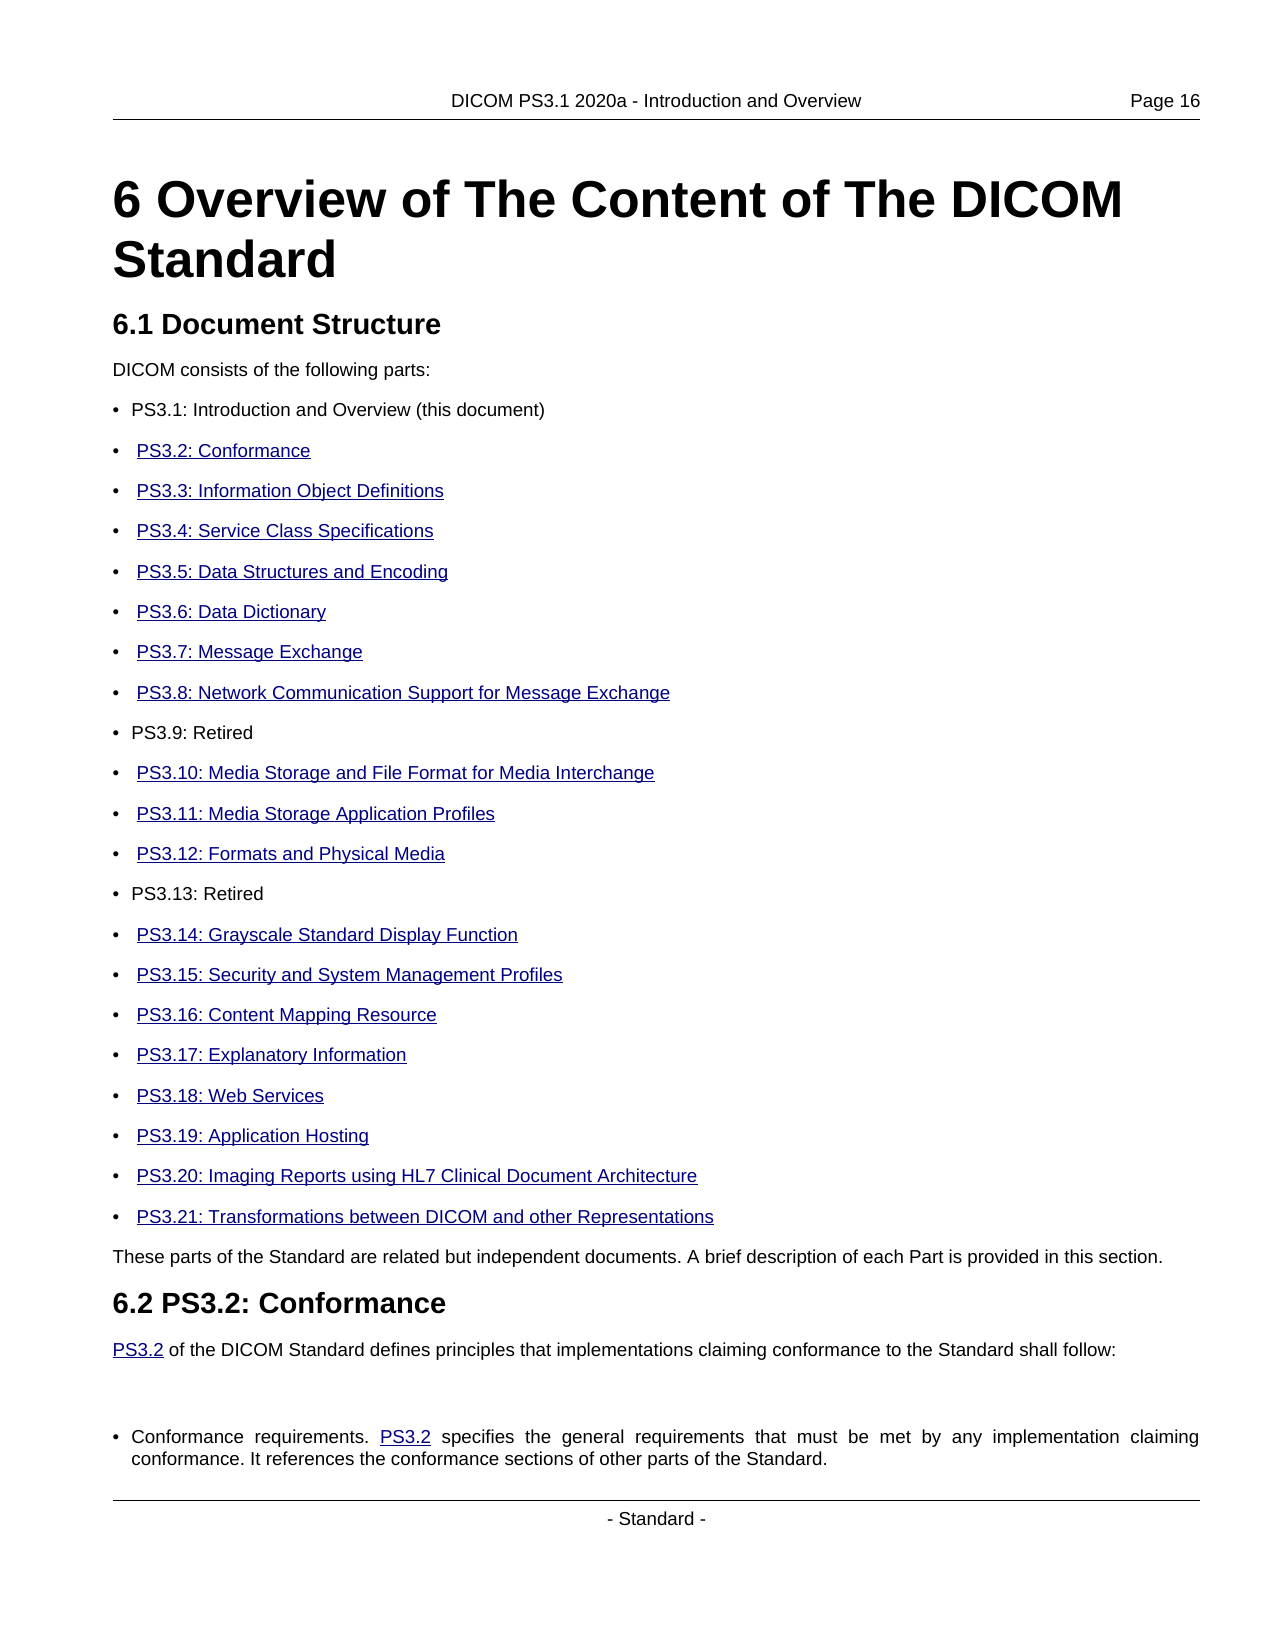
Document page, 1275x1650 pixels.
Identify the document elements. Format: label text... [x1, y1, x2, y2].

text • PS3.13: Retired [112, 883, 1200, 904]
text • PS3.17: Explanatory Information [112, 1044, 1200, 1066]
text DICOM consists of the following parts: [112, 359, 1200, 381]
text • PS3.2: Conformance [112, 439, 1200, 461]
text 6.2 PS3.2: Conformance [112, 1286, 1200, 1320]
text • PS3.8: Network Communication Support for Message Exchange [112, 681, 1200, 703]
text • PS3.12: Formats and Physical Media [112, 843, 1200, 864]
text • PS3.11: Media Storage Application Profiles [112, 802, 1200, 824]
text • PS3.20: Imaging Reports using HL7 Clinical Document Architecture [112, 1165, 1200, 1187]
text • PS3.4: Service Class Specifications [112, 520, 1200, 542]
text PS3.2 of the DICOM Standard defines principles that implementations claiming conformance to the Standard shall follow: [112, 1338, 1200, 1360]
text • PS3.3: Information Object Definitions [112, 480, 1200, 501]
text • PS3.7: Message Exchange [112, 641, 1200, 663]
text 6.1 Document Structure [112, 307, 1200, 340]
text • PS3.9: Retired [112, 722, 1200, 743]
text • PS3.1: Introduction and Overview (this document) [112, 399, 1200, 421]
text • PS3.16: Content Mapping Resource [112, 1004, 1200, 1026]
text • PS3.15: Security and System Management Profiles [112, 964, 1200, 985]
text • PS3.21: Transformations between DICOM and other Representations [112, 1206, 1200, 1227]
text • PS3.5: Data Structures and Encoding [112, 561, 1200, 582]
text • PS3.14: Grayscale Standard Display Function [112, 923, 1200, 945]
text • PS3.10: Media Storage and File Format for Media Interchange [112, 762, 1200, 784]
text • PS3.19: Application Hosting [112, 1125, 1200, 1146]
text • Conformance requirements. PS3.2 specifies the general requirements that must be met by any implementation claiming conformance. It references the conformance sections of other parts of the Standard. [112, 1426, 1200, 1469]
text • PS3.6: Data Dictionary [112, 601, 1200, 622]
text These parts of the Standard are related but independent documents. A brief description of each Part is provided in this section. [112, 1246, 1200, 1267]
text • PS3.18: Web Services [112, 1084, 1200, 1106]
text 6 Overview of The Content of The DICOM Standard [112, 169, 1200, 288]
